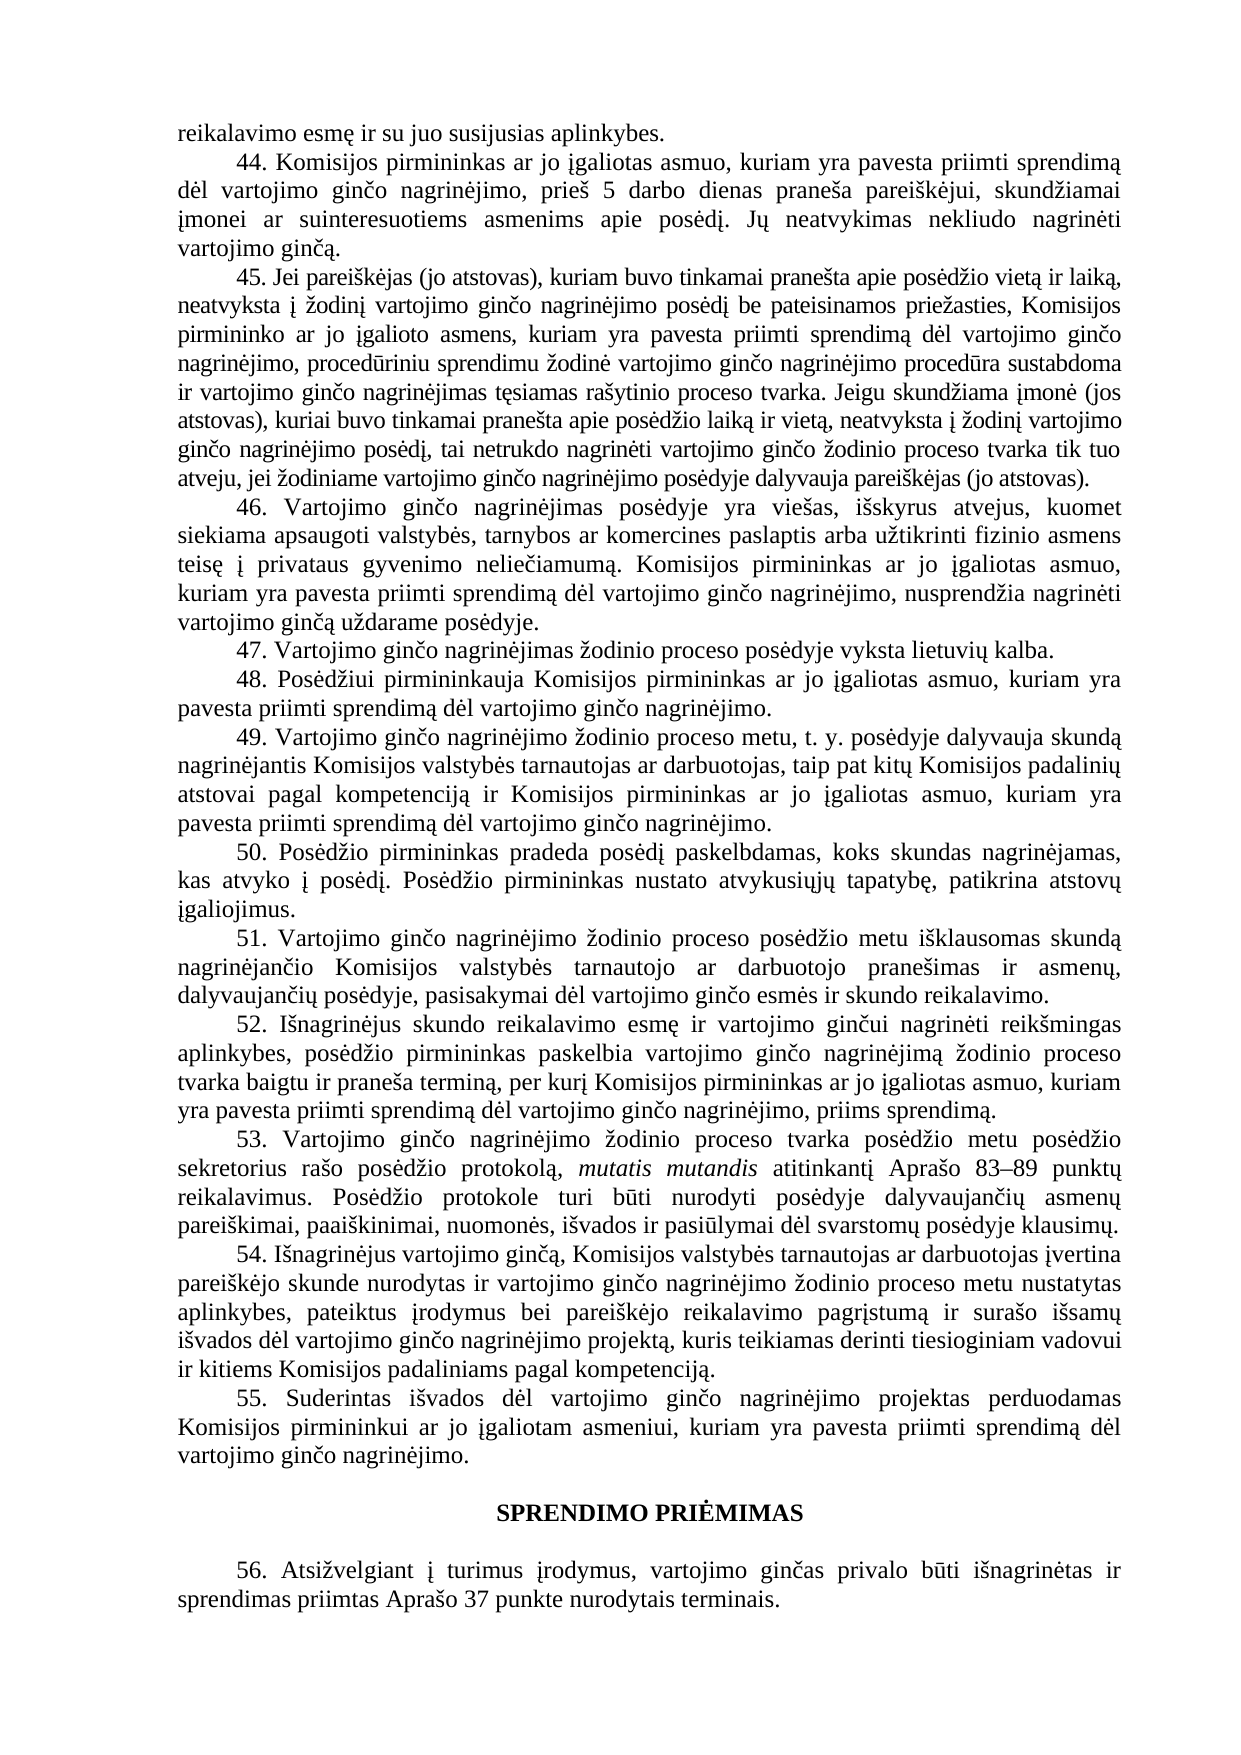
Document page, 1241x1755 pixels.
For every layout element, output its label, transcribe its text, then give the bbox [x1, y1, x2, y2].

text 47. Vartojimo ginčo nagrinėjimas žodinio proceso posėdyje vyksta lietuvių kalba. [177, 636, 1122, 664]
text 44. Komisijos pirmininkas ar jo įgaliotas asmuo, kuriam yra pavesta priimti sprendimą dėl vartojimo ginčo nagrinėjimo, prieš 5 darbo dienas praneša pareiškėjui, skundžiamai įmonei ar suinteresuotiems asmenims apie posėdį. Jų neatvykimas nekliudo nagrinėti vartojimo ginčą. [177, 147, 1122, 262]
text 52. Išnagrinėjus skundo reikalavimo esmę ir vartojimo ginčui nagrinėti reikšmingas aplinkybes, posėdžio pirmininkas paskelbia vartojimo ginčo nagrinėjimą žodinio proceso tvarka baigtu ir praneša terminą, per kurį Komisijos pirmininkas ar jo įgaliotas asmuo, kuriam yra pavesta priimti sprendimą dėl vartojimo ginčo nagrinėjimo, priims sprendimą. [177, 1009, 1122, 1124]
text 49. Vartojimo ginčo nagrinėjimo žodinio proceso metu, t. y. posėdyje dalyvauja skundą nagrinėjantis Komisijos valstybės tarnautojas ar darbuotojas, taip pat kitų Komisijos padalinių atstovai pagal kompetenciją ir Komisijos pirmininkas ar jo įgaliotas asmuo, kuriam yra pavesta priimti sprendimą dėl vartojimo ginčo nagrinėjimo. [177, 722, 1122, 837]
text 45. Jei pareiškėjas (jo atstovas), kuriam buvo tinkamai pranešta apie posėdžio vietą ir laiką, neatvyksta į žodinį vartojimo ginčo nagrinėjimo posėdį be pateisinamos priežasties, Komisijos pirmininko ar jo įgalioto asmens, kuriam yra pavesta priimti sprendimą dėl vartojimo ginčo nagrinėjimo, procedūriniu sprendimu žodinė vartojimo ginčo nagrinėjimo procedūra sustabdoma ir vartojimo ginčo nagrinėjimas tęsiamas rašytinio proceso tvarka. Jeigu skundžiama įmonė (jos atstovas), kuriai buvo tinkamai pranešta apie posėdžio laiką ir vietą, neatvyksta į žodinį vartojimo ginčo nagrinėjimo posėdį, tai netrukdo nagrinėti vartojimo ginčo žodinio proceso tvarka tik tuo atveju, jei žodiniame vartojimo ginčo nagrinėjimo posėdyje dalyvauja pareiškėjas (jo atstovas). [177, 262, 1122, 492]
text 56. Atsižvelgiant į turimus įrodymus, vartojimo ginčas privalo būti išnagrinėtas ir sprendimas priimtas Aprašo 37 punkte nurodytais terminais. [177, 1556, 1122, 1613]
text 54. Išnagrinėjus vartojimo ginčą, Komisijos valstybės tarnautojas ar darbuotojas įvertina pareiškėjo skunde nurodytas ir vartojimo ginčo nagrinėjimo žodinio proceso metu nustatytas aplinkybes, pateiktus įrodymus bei pareiškėjo reikalavimo pagrįstumą ir surašo išsamų išvados dėl vartojimo ginčo nagrinėjimo projektą, kuris teikiamas derinti tiesioginiam vadovui ir kitiems Komisijos padaliniams pagal kompetenciją. [177, 1239, 1122, 1383]
text 53. Vartojimo ginčo nagrinėjimo žodinio proceso tvarka posėdžio metu posėdžio sekretorius rašo posėdžio protokolą, mutatis mutandis atitinkantį Aprašo 83–89 punktų reikalavimus. Posėdžio protokole turi būti nurodyti posėdyje dalyvaujančių asmenų pareiškimai, paaiškinimai, nuomonės, išvados ir pasiūlymai dėl svarstomų posėdyje klausimų. [177, 1124, 1122, 1239]
text 46. Vartojimo ginčo nagrinėjimas posėdyje yra viešas, išskyrus atvejus, kuomet siekiama apsaugoti valstybės, tarnybos ar komercines paslaptis arba užtikrinti fizinio asmens teisę į privataus gyvenimo neliečiamumą. Komisijos pirmininkas ar jo įgaliotas asmuo, kuriam yra pavesta priimti sprendimą dėl vartojimo ginčo nagrinėjimo, nusprendžia nagrinėti vartojimo ginčą uždarame posėdyje. [177, 492, 1122, 636]
text 50. Posėdžio pirmininkas pradeda posėdį paskelbdamas, koks skundas nagrinėjamas, kas atvyko į posėdį. Posėdžio pirmininkas nustato atvykusiųjų tapatybę, patikrina atstovų įgaliojimus. [177, 837, 1122, 923]
text 51. Vartojimo ginčo nagrinėjimo žodinio proceso posėdžio metu išklausomas skundą nagrinėjančio Komisijos valstybės tarnautojo ar darbuotojo pranešimas ir asmenų, dalyvaujančių posėdyje, pasisakymai dėl vartojimo ginčo esmės ir skundo reikalavimo. [177, 923, 1122, 1009]
text 48. Posėdžiui pirmininkauja Komisijos pirmininkas ar jo įgaliotas asmuo, kuriam yra pavesta priimti sprendimą dėl vartojimo ginčo nagrinėjimo. [177, 664, 1122, 722]
text 55. Suderintas išvados dėl vartojimo ginčo nagrinėjimo projektas perduodamas Komisijos pirmininkui ar jo įgaliotam asmeniui, kuriam yra pavesta priimti sprendimą dėl vartojimo ginčo nagrinėjimo. [177, 1383, 1122, 1469]
text reikalavimo esmę ir su juo susijusias aplinkybes. [177, 118, 1122, 147]
text SPRENDIMO PRIĖMIMAS [177, 1498, 1122, 1527]
